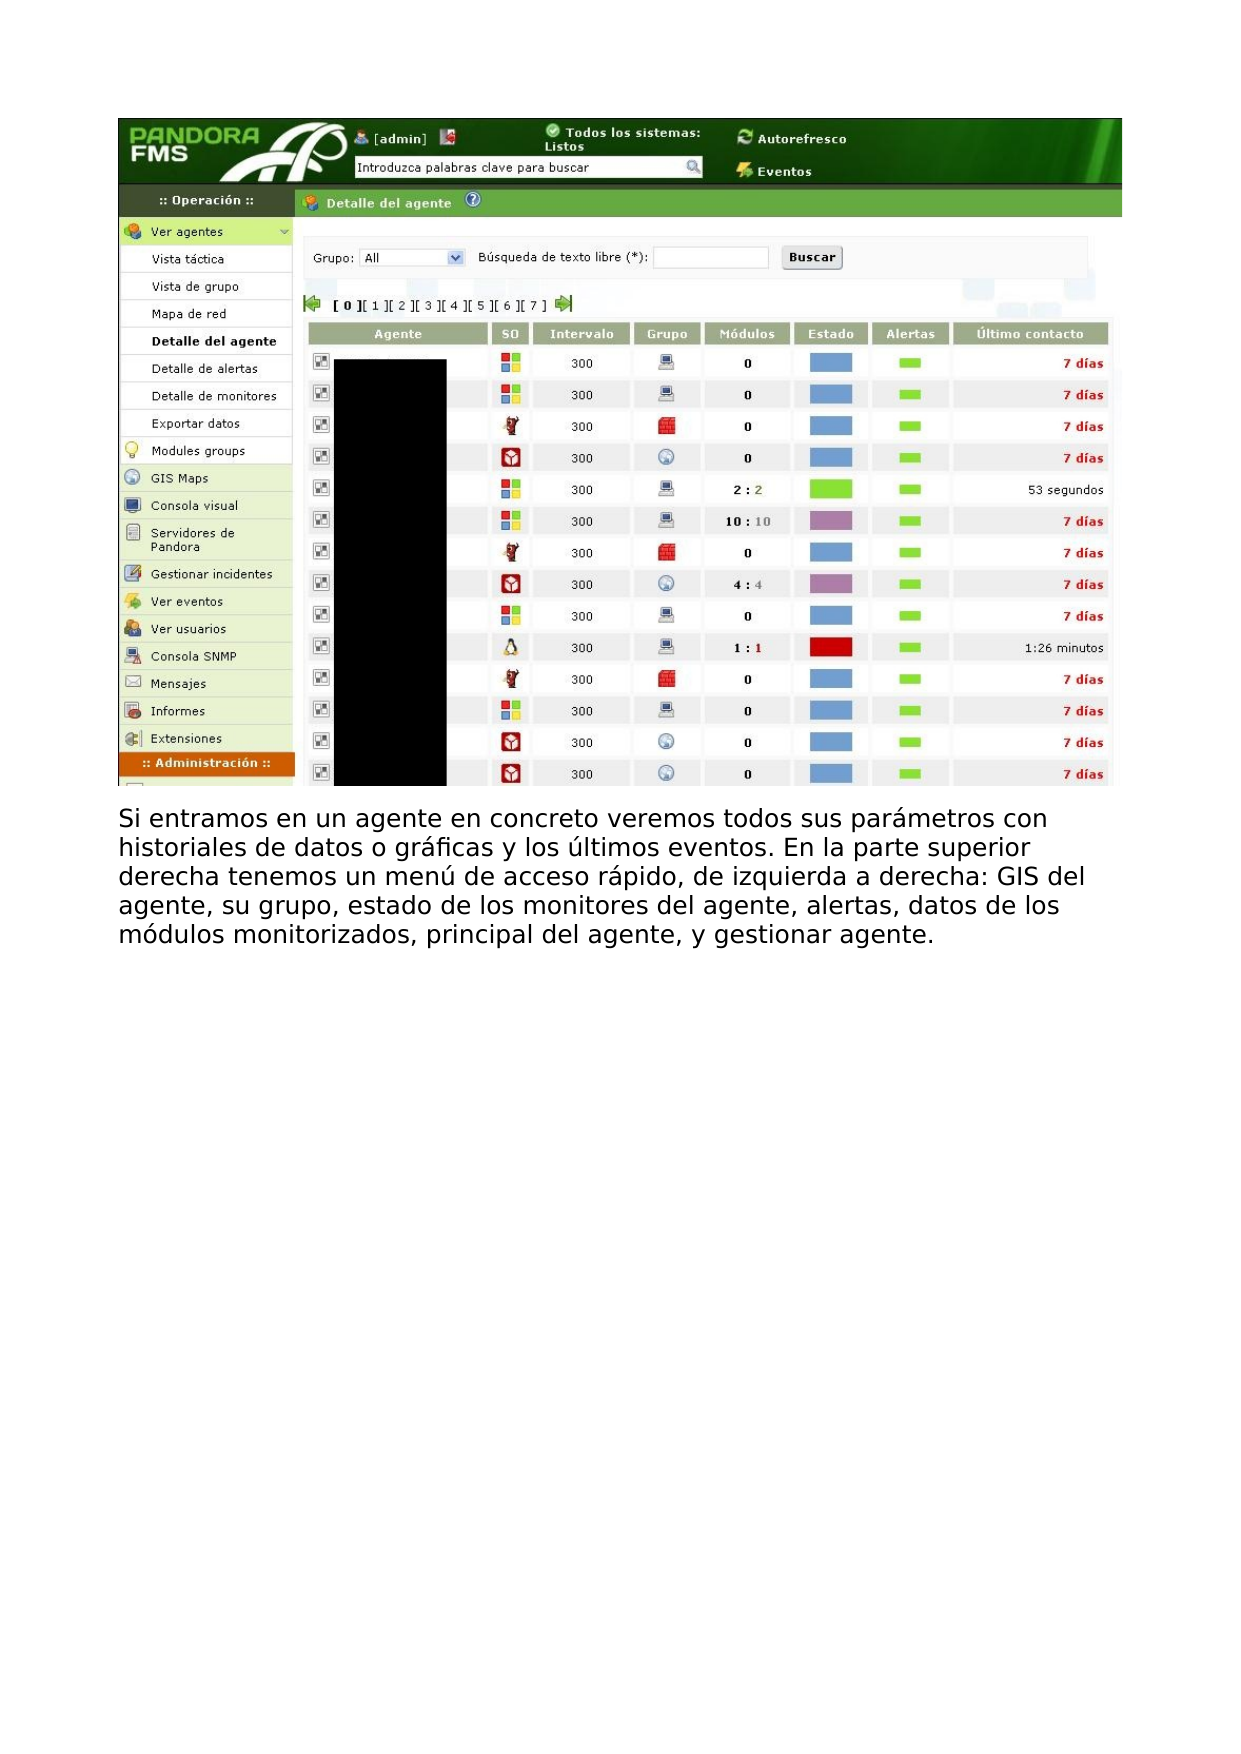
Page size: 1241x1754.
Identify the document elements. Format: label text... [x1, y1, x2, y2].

picture [118, 118, 1123, 786]
text Si entramos en un agente en concreto veremos todos sus parámetros con historiales de datos o gráficas y los últimos eventos. En la parte superior derecha tenemos un menú de acceso rápido, de izquierda a derecha: GIS del agente, su grupo, estado de los monitores del agente, alertas, datos de los módulos monitorizados, principal del agente, y gestionar agente. [118, 804, 1122, 949]
